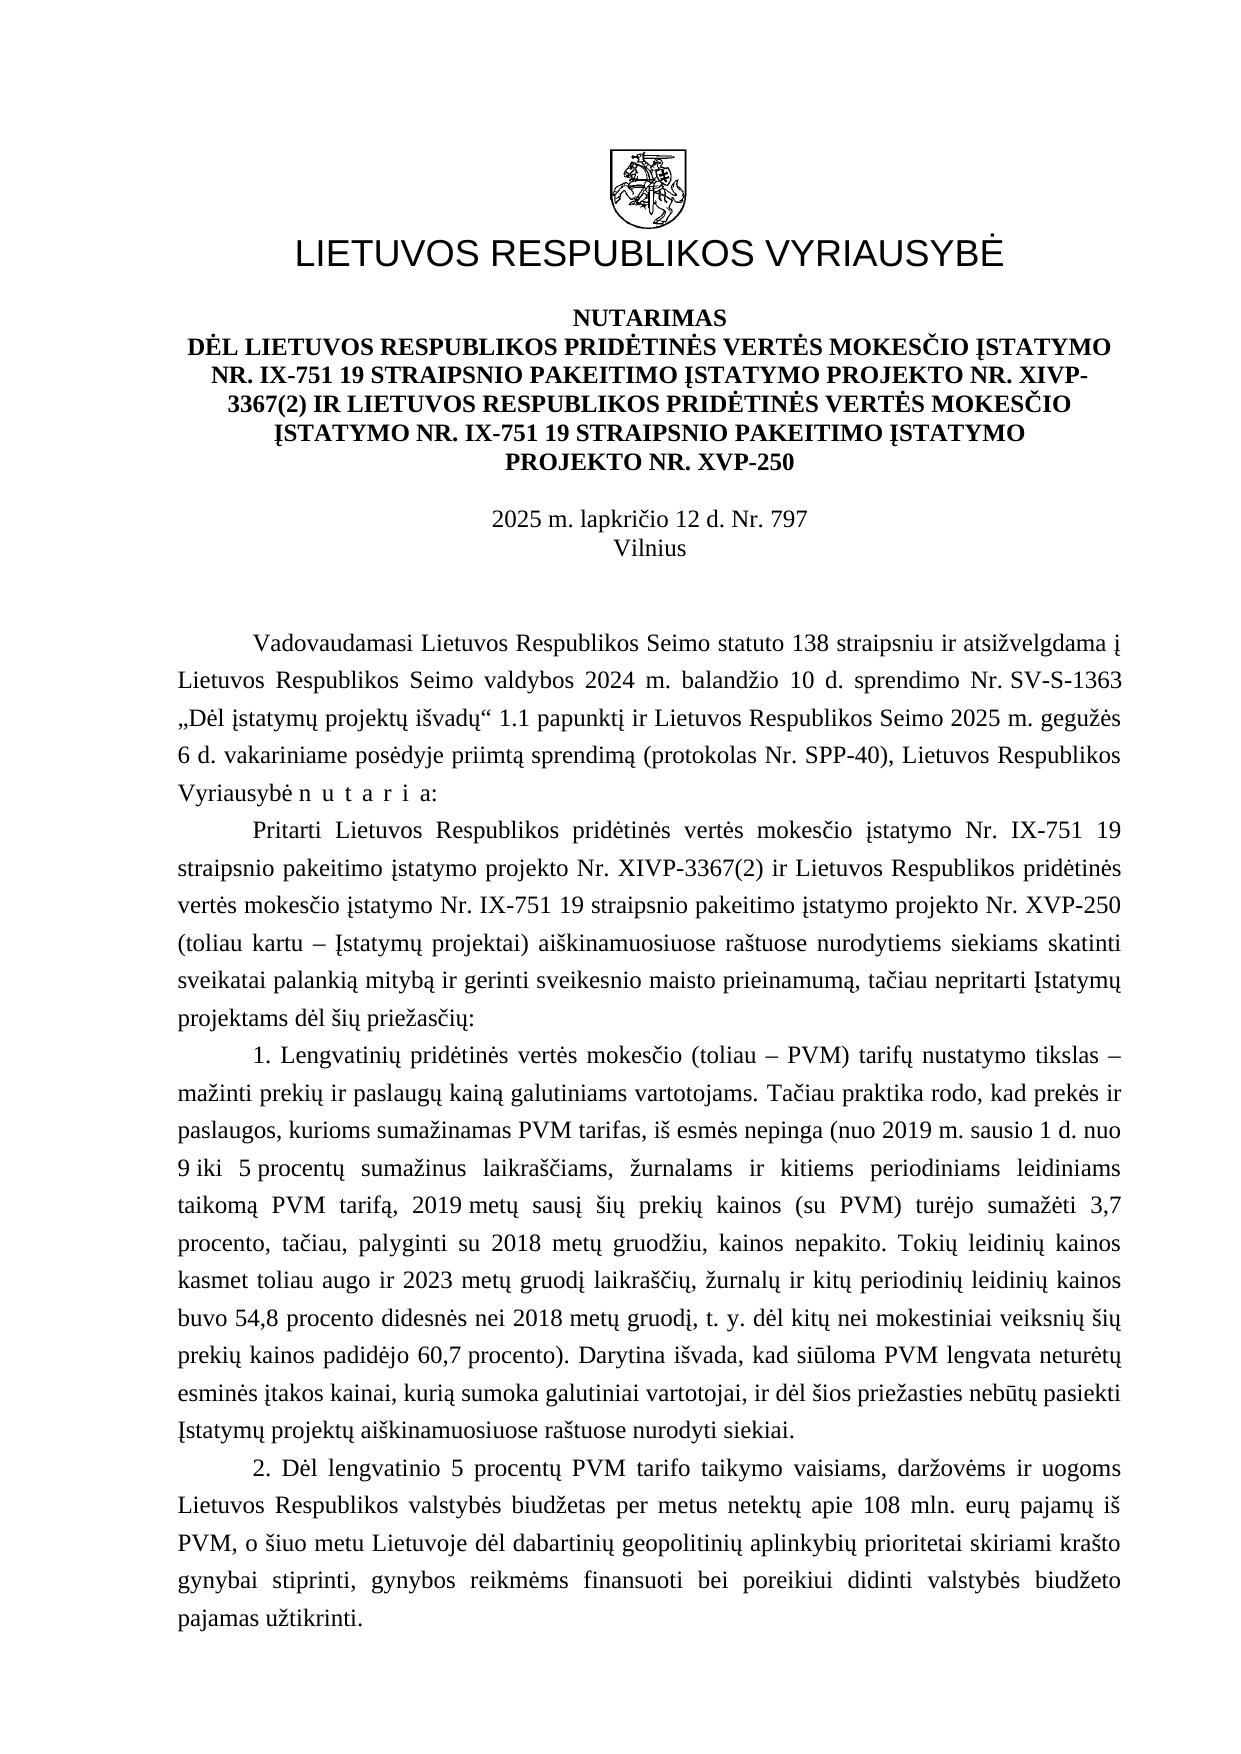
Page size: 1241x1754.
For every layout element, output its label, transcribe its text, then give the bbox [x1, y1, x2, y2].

text 1. Lengvatinių pridėtinės vertės mokesčio (toliau – PVM) tarifų nustatymo tikslas – mažinti prekių ir paslaugų kainą galutiniams vartotojams. Tačiau praktika rodo, kad prekės ir paslaugos, kurioms sumažinamas PVM tarifas, iš esmės nepinga (nuo 2019 m. sausio 1 d. nuo 9 iki 5 procentų sumažinus laikraščiams, žurnalams ir kitiems periodiniams leidiniams taikomą PVM tarifą, 2019 metų sausį šių prekių kainos (su PVM) turėjo sumažėti 3,7 procento, tačiau, palyginti su 2018 metų gruodžiu, kainos nepakito. Tokių leidinių kainos kasmet toliau augo ir 2023 metų gruodį laikraščių, žurnalų ir kitų periodinių leidinių kainos buvo 54,8 procento didesnės nei 2018 metų gruodį, t. y. dėl kitų nei mokestiniai veiksnių šių prekių kainos padidėjo 60,7 procento). Darytina išvada, kad siūloma PVM lengvata neturėtų esminės įtakos kainai, kurią sumoka galutiniai vartotojai, ir dėl šios priežasties nebūtų pasiekti Įstatymų projektų aiškinamuosiuose raštuose nurodyti siekiai. [177, 1032, 1122, 1444]
text Vadovaudamasi Lietuvos Respublikos Seimo statuto 138 straipsniu ir atsižvelgdama į Lietuvos Respublikos Seimo valdybos 2024 m. balandžio 10 d. sprendimo Nr. SV-S-1363 „Dėl įstatymų projektų išvadų“ 1.1 papunktį ir Lietuvos Respublikos Seimo 2025 m. gegužės 6 d. vakariniame posėdyje priimtą sprendimą (protokolas Nr. SPP-40), Lietuvos Respublikos Vyriausybė nutaria: [177, 619, 1122, 807]
text nutarimas [177, 303, 1122, 332]
text Pritarti Lietuvos Respublikos pridėtinės vertės mokesčio įstatymo Nr. IX-751 19 straipsnio pakeitimo įstatymo projekto Nr. XIVP-3367(2) ir Lietuvos Respublikos pridėtinės vertės mokesčio įstatymo Nr. IX-751 19 straipsnio pakeitimo įstatymo projekto Nr. XVP-250 (toliau kartu – Įstatymų projektai) aiškinamuosiuose raštuose nurodytiems siekiams skatinti sveikatai palankią mitybą ir gerinti sveikesnio maisto prieinamumą, tačiau nepritarti Įstatymų projektams dėl šių priežasčių: [177, 807, 1122, 1032]
text DĖL LIETUVOS RESPUBLIKOS PRIDĖTINĖS VERTĖS MOKESČIO ĮSTATYMO NR. IX-751 19 STRAIPSNIO PAKEITIMO ĮSTATYMO PROJEKTO NR. XIVP-3367(2) IR LIETUVOS RESPUBLIKOS PRIDĖTINĖS VERTĖS MOKESČIO ĮSTATYMO NR. IX-751 19 STRAIPSNIO PAKEITIMO ĮSTATYMO PROJEKTO NR. XVP-250 [177, 332, 1122, 476]
text 2. Dėl lengvatinio 5 procentų PVM tarifo taikymo vaisiams, daržovėms ir uogoms Lietuvos Respublikos valstybės biudžetas per metus netektų apie 108 mln. eurų pajamų iš PVM, o šiuo metu Lietuvoje dėl dabartinių geopolitinių aplinkybių prioritetai skiriami krašto gynybai stiprinti, gynybos reikmėms finansuoti bei poreikiui didinti valstybės biudžeto pajamas užtikrinti. [177, 1444, 1122, 1632]
text Vilnius [177, 533, 1122, 562]
text Lietuvos Respublikos Vyriausybė [177, 231, 1122, 274]
text 2025 m. lapkričio 12 d. Nr. 797 [177, 504, 1122, 533]
